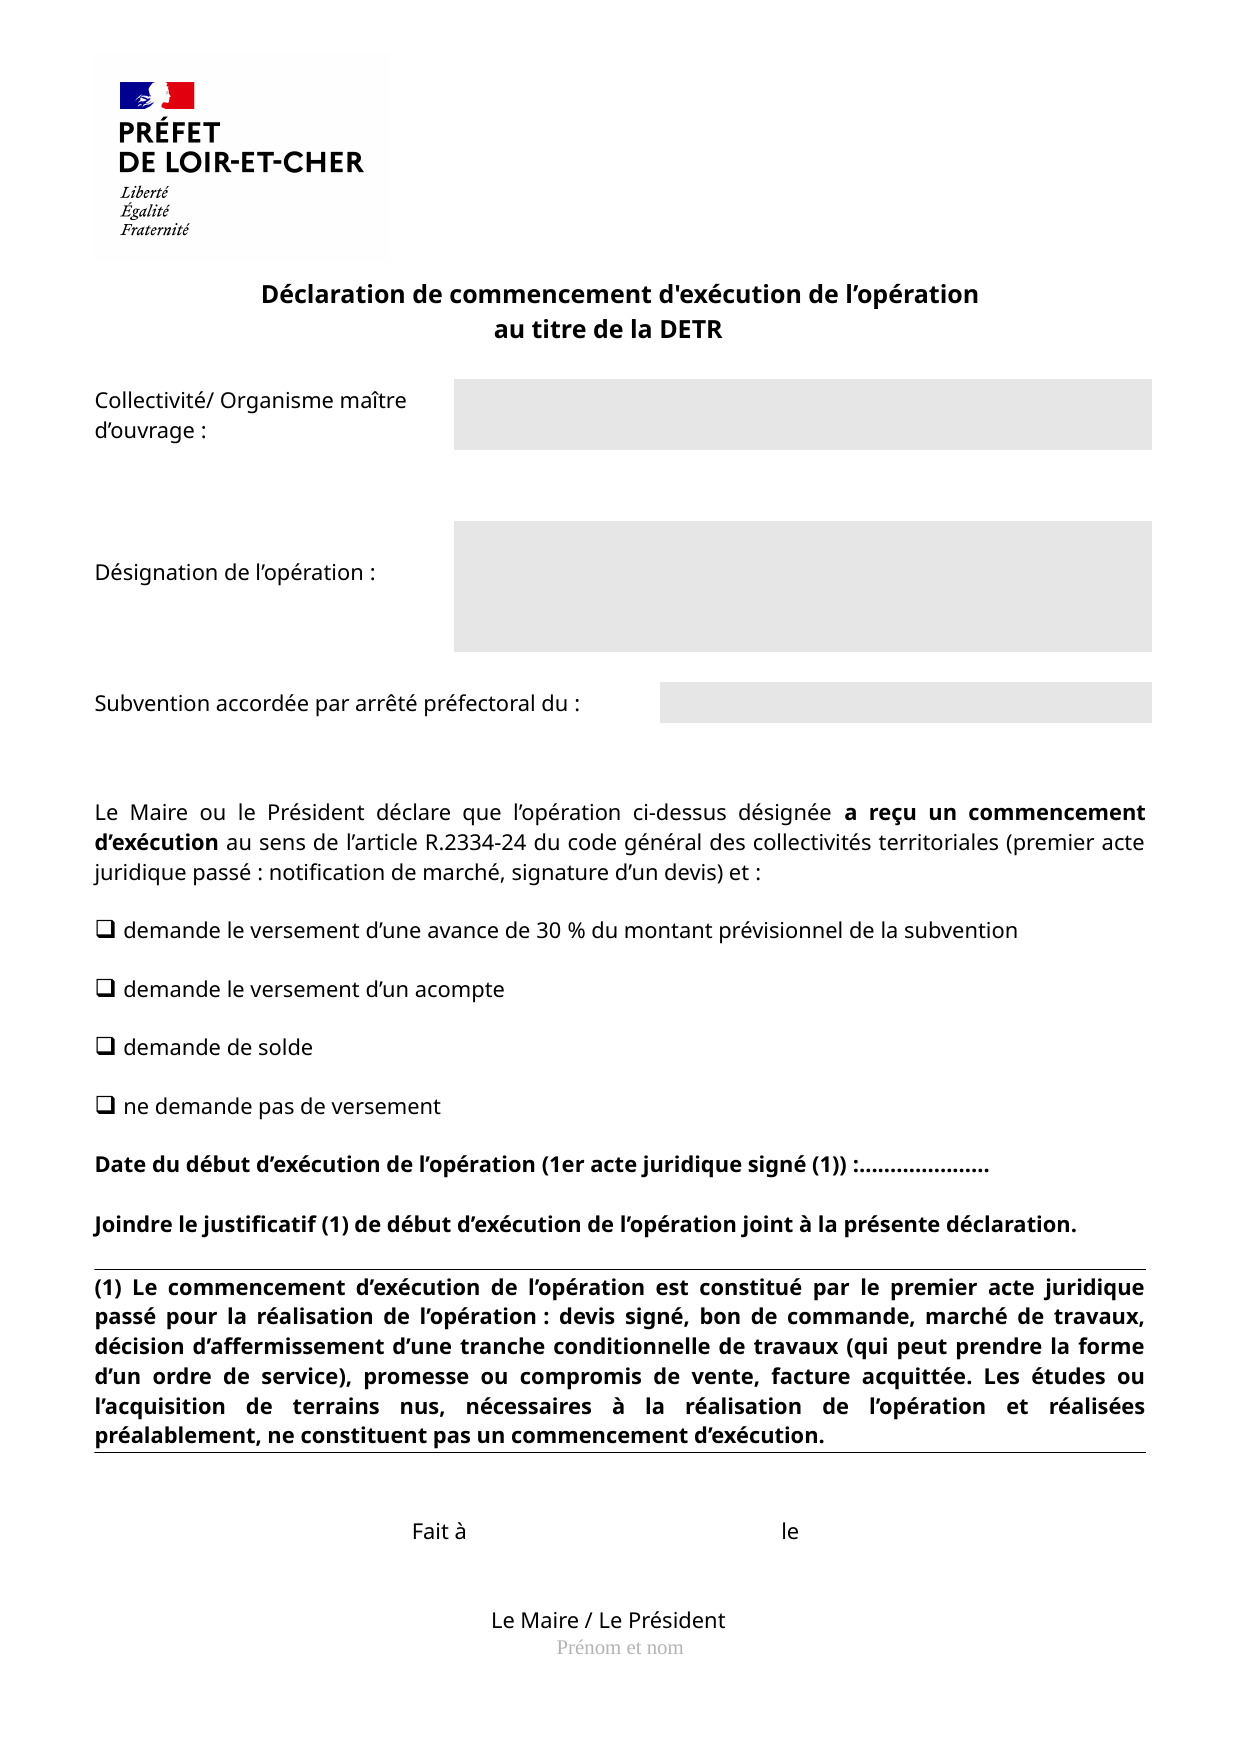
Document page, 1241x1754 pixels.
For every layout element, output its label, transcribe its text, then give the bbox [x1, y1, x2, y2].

table_cell [89, 450, 454, 521]
table_header Collectivité/ Organisme maître d’ouvrage : [89, 379, 454, 450]
table_header [454, 379, 1152, 450]
text Fait à le [88, 1516, 1128, 1546]
table_cell [454, 450, 1152, 521]
table_header [660, 682, 1152, 723]
table_cell Désignation de l’opération : [89, 521, 454, 652]
table_header Subvention accordée par arrêté préfectoral du : [89, 682, 660, 723]
picture [93, 55, 390, 262]
text au titre de la DETR [88, 311, 1128, 345]
text Prénom et nom [88, 1635, 1152, 1659]
text Le Maire / Le Président [88, 1605, 1128, 1635]
table_cell [454, 521, 1152, 652]
text Déclaration de commencement d'exécution de l’opération [88, 277, 1152, 311]
table_header Le Maire ou le Président déclare que l’opération ci-dessus désignée a reçu un commencement d’exécution au sens de l’article R.2334-24 du code général des collectivités territoriales (premier acte juridique passé : notification de marché, signature d’un devis) et :  demande le versement d’une avance de 30 % du montant prévisionnel de la subvention  demande le versement d’un acompte  demande de solde  ne demande pas de versement Date du début d’exécution de l’opération (1er acte juridique signé (1)) :………………… Joindre le justificatif (1) de début d’exécution de l’opération joint à la présente déclaration. (1) Le commencement d’exécution de l’opération est constitué par le premier acte juridique passé pour la réalisation de l’opération : devis signé, bon de commande, marché de travaux, décision d’affermissement d’une tranche conditionnelle de travaux (qui peut prendre la forme d’un ordre de service), promesse ou compromis de vente, facture acquittée. Les études ou l’acquisition de terrains nus, nécessaires à la réalisation de l’opération et réalisées préalablement, ne constituent pas un commencement d’exécution. [89, 791, 1152, 1459]
